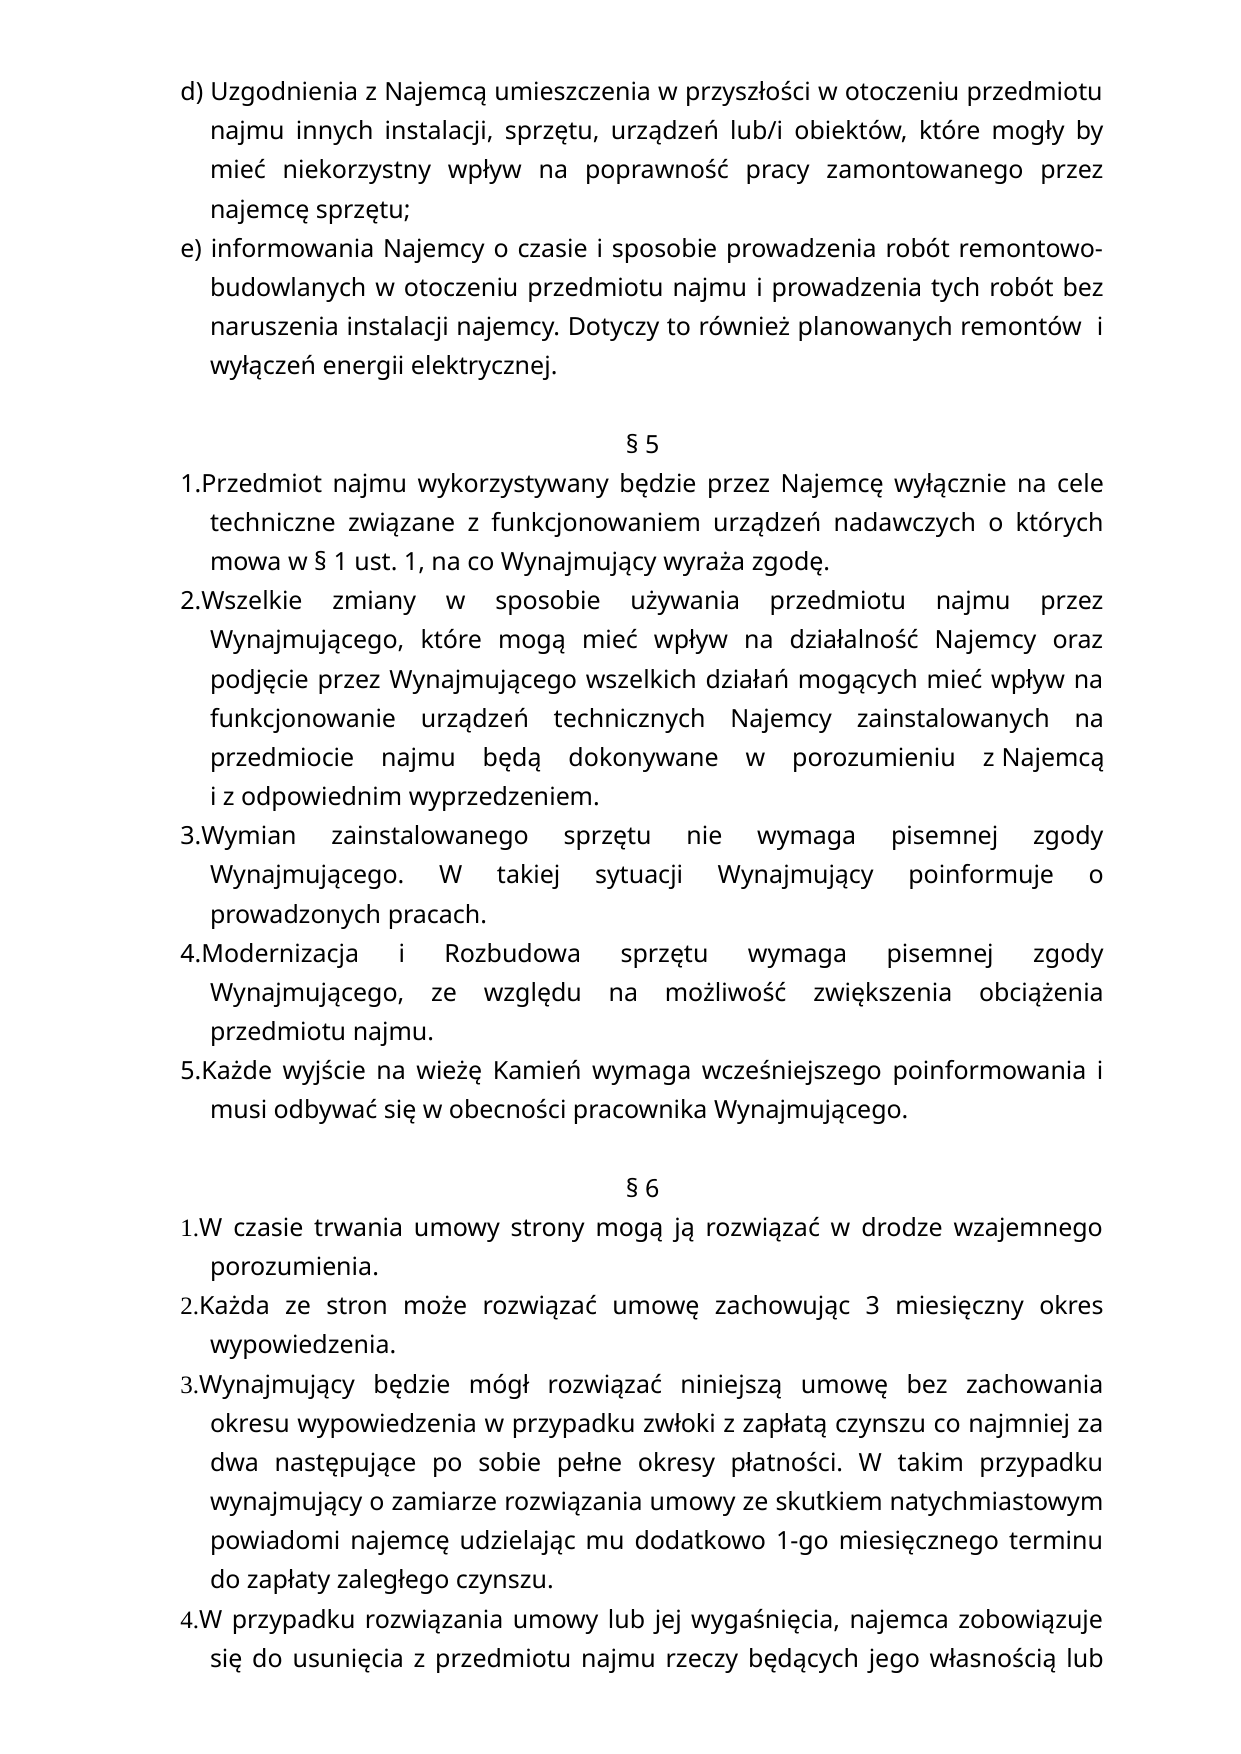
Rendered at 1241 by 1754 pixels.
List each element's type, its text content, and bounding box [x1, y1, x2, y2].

list Wszelkie zmiany w sposobie używania przedmiotu najmu przez Wynajmującego, które mogą mieć wpływ na działalność Najemcy oraz podjęcie przez Wynajmującego wszelkich działań mogących mieć wpływ na funkcjonowanie urządzeń technicznych Najemcy zainstalowanych na przedmiocie najmu będą dokonywane w porozumieniu z Najemcą i z odpowiednim wyprzedzeniem. [180, 583, 1104, 813]
list Każde wyjście na wieżę Kamień wymaga wcześniejszego poinformowania i musi odbywać się w obecności pracownika Wynajmującego. [180, 1053, 1104, 1126]
text d) Uzgodnienia z Najemcą umieszczenia w przyszłości w otoczeniu przedmiotu najmu innych instalacji, sprzętu, urządzeń lub/i obiektów, które mogły by mieć niekorzystny wpływ na poprawność pracy zamontowanego przez najemcę sprzętu; [180, 74, 1104, 225]
list W czasie trwania umowy strony mogą ją rozwiązać w drodze wzajemnego porozumienia. [180, 1209, 1104, 1283]
list Wynajmujący będzie mógł rozwiązać niniejszą umowę bez zachowania okresu wypowiedzenia w przypadku zwłoki z zapłatą czynszu co najmniej za dwa następujące po sobie pełne okresy płatności. W takim przypadku wynajmujący o zamiarze rozwiązania umowy ze skutkiem natychmiastowym powiadomi najemcę udzielając mu dodatkowo 1-go miesięcznego terminu do zapłaty zaległego czynszu. [180, 1366, 1104, 1596]
text § 6 [180, 1170, 1104, 1204]
list W przypadku rozwiązania umowy lub jej wygaśnięcia, najemca zobowiązuje się do usunięcia z przedmiotu najmu rzeczy będących jego własnością lub [180, 1601, 1104, 1674]
list Przedmiot najmu wykorzystywany będzie przez Najemcę wyłącznie na cele techniczne związane z funkcjonowaniem urządzeń nadawczych o których mowa w § 1 ust. 1, na co Wynajmujący wyraża zgodę. [180, 465, 1104, 578]
text § 5 [180, 426, 1104, 460]
list Każda ze stron może rozwiązać umowę zachowując 3 miesięczny okres wypowiedzenia. [180, 1288, 1104, 1361]
text e) informowania Najemcy o czasie i sposobie prowadzenia robót remontowo-budowlanych w otoczeniu przedmiotu najmu i prowadzenia tych robót bez naruszenia instalacji najemcy. Dotyczy to również planowanych remontów i wyłączeń energii elektrycznej. [180, 230, 1104, 382]
list Wymian zainstalowanego sprzętu nie wymaga pisemnej zgody Wynajmującego. W takiej sytuacji Wynajmujący poinformuje o prowadzonych pracach. [180, 818, 1104, 930]
list Modernizacja i Rozbudowa sprzętu wymaga pisemnej zgody Wynajmującego, ze względu na możliwość zwiększenia obciążenia przedmiotu najmu. [180, 935, 1104, 1048]
